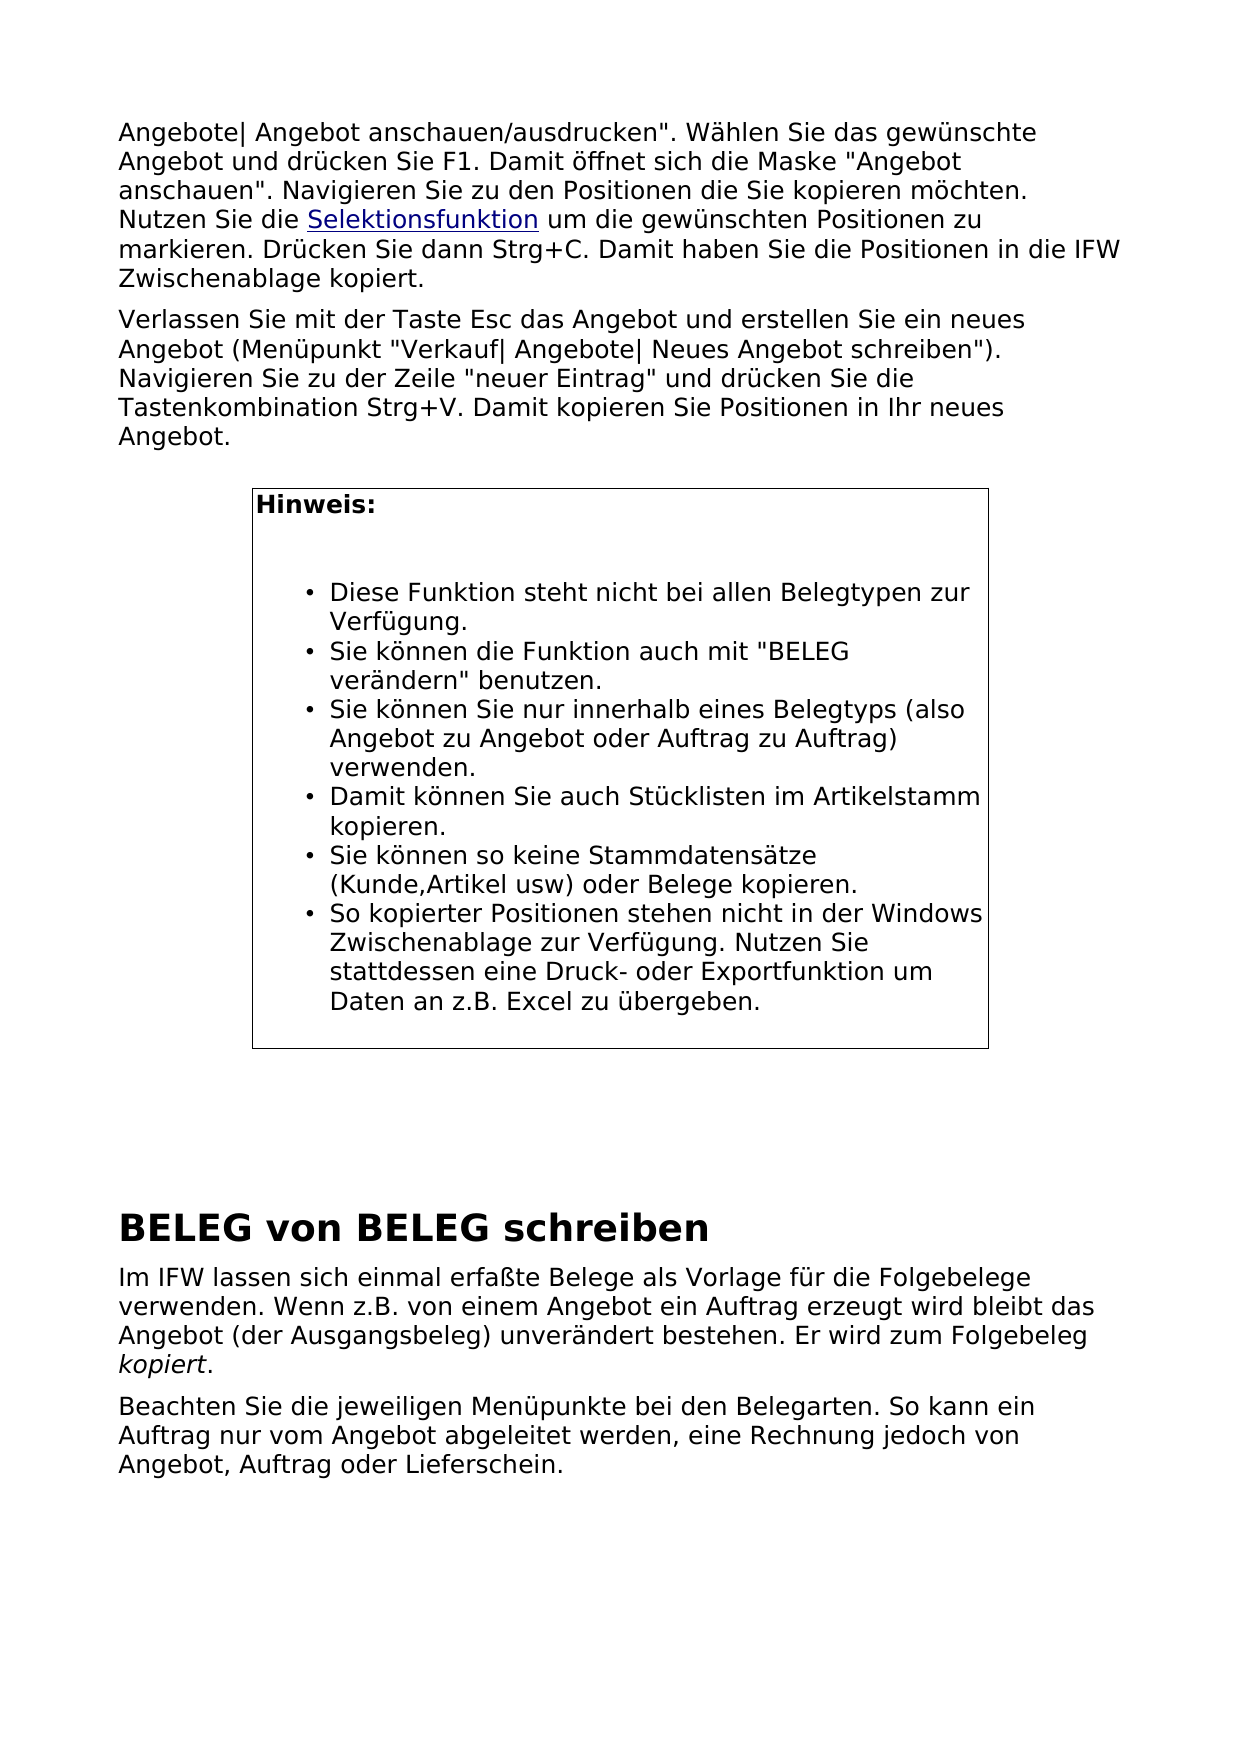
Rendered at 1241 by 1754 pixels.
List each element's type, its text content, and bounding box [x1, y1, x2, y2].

table_header Hinweis: Diese Funktion steht nicht bei allen Belegtypen zur Verfügung. Sie können die Funktion auch mit "BELEG verändern" benutzen. Sie können Sie nur innerhalb eines Belegtyps (also Angebot zu Angebot oder Auftrag zu Auftrag) verwenden. Damit können Sie auch Stücklisten im Artikelstamm kopieren. Sie können so keine Stammdatensätze (Kunde,Artikel usw) oder Belege kopieren. So kopierter Positionen stehen nicht in der Windows Zwischenablage zur Verfügung. Nutzen Sie stattdessen eine Druck- oder Exportfunktion um Daten an z.B. Excel zu übergeben. [253, 489, 988, 1048]
text Angebote| Angebot anschauen/ausdrucken". Wählen Sie das gewünschte Angebot und drücken Sie F1. Damit öffnet sich die Maske "Angebot anschauen". Navigieren Sie zu den Positionen die Sie kopieren möchten. Nutzen Sie die Selektionsfunktion um die gewünschten Positionen zu markieren. Drücken Sie dann Strg+C. Damit haben Sie die Positionen in die IFW Zwischenablage kopiert. [118, 118, 1122, 293]
text Beachten Sie die jeweiligen Menüpunkte bei den Belegarten. So kann ein Auftrag nur vom Angebot abgeleitet werden, eine Rechnung jedoch von Angebot, Auftrag oder Lieferschein. [118, 1392, 1122, 1479]
text Im IFW lassen sich einmal erfaßte Belege als Vorlage für die Folgebelege verwenden. Wenn z.B. von einem Angebot ein Auftrag erzeugt wird bleibt das Angebot (der Ausgangsbeleg) unverändert bestehen. Er wird zum Folgebeleg kopiert. [118, 1263, 1122, 1379]
text Verlassen Sie mit der Taste Esc das Angebot und erstellen Sie ein neues Angebot (Menüpunkt "Verkauf| Angebote| Neues Angebot schreiben"). Navigieren Sie zu der Zeile "neuer Eintrag" und drücken Sie die Tastenkombination Strg+V. Damit kopieren Sie Positionen in Ihr neues Angebot. [118, 306, 1122, 451]
subtitle BELEG von BELEG schreiben [118, 1207, 1122, 1250]
